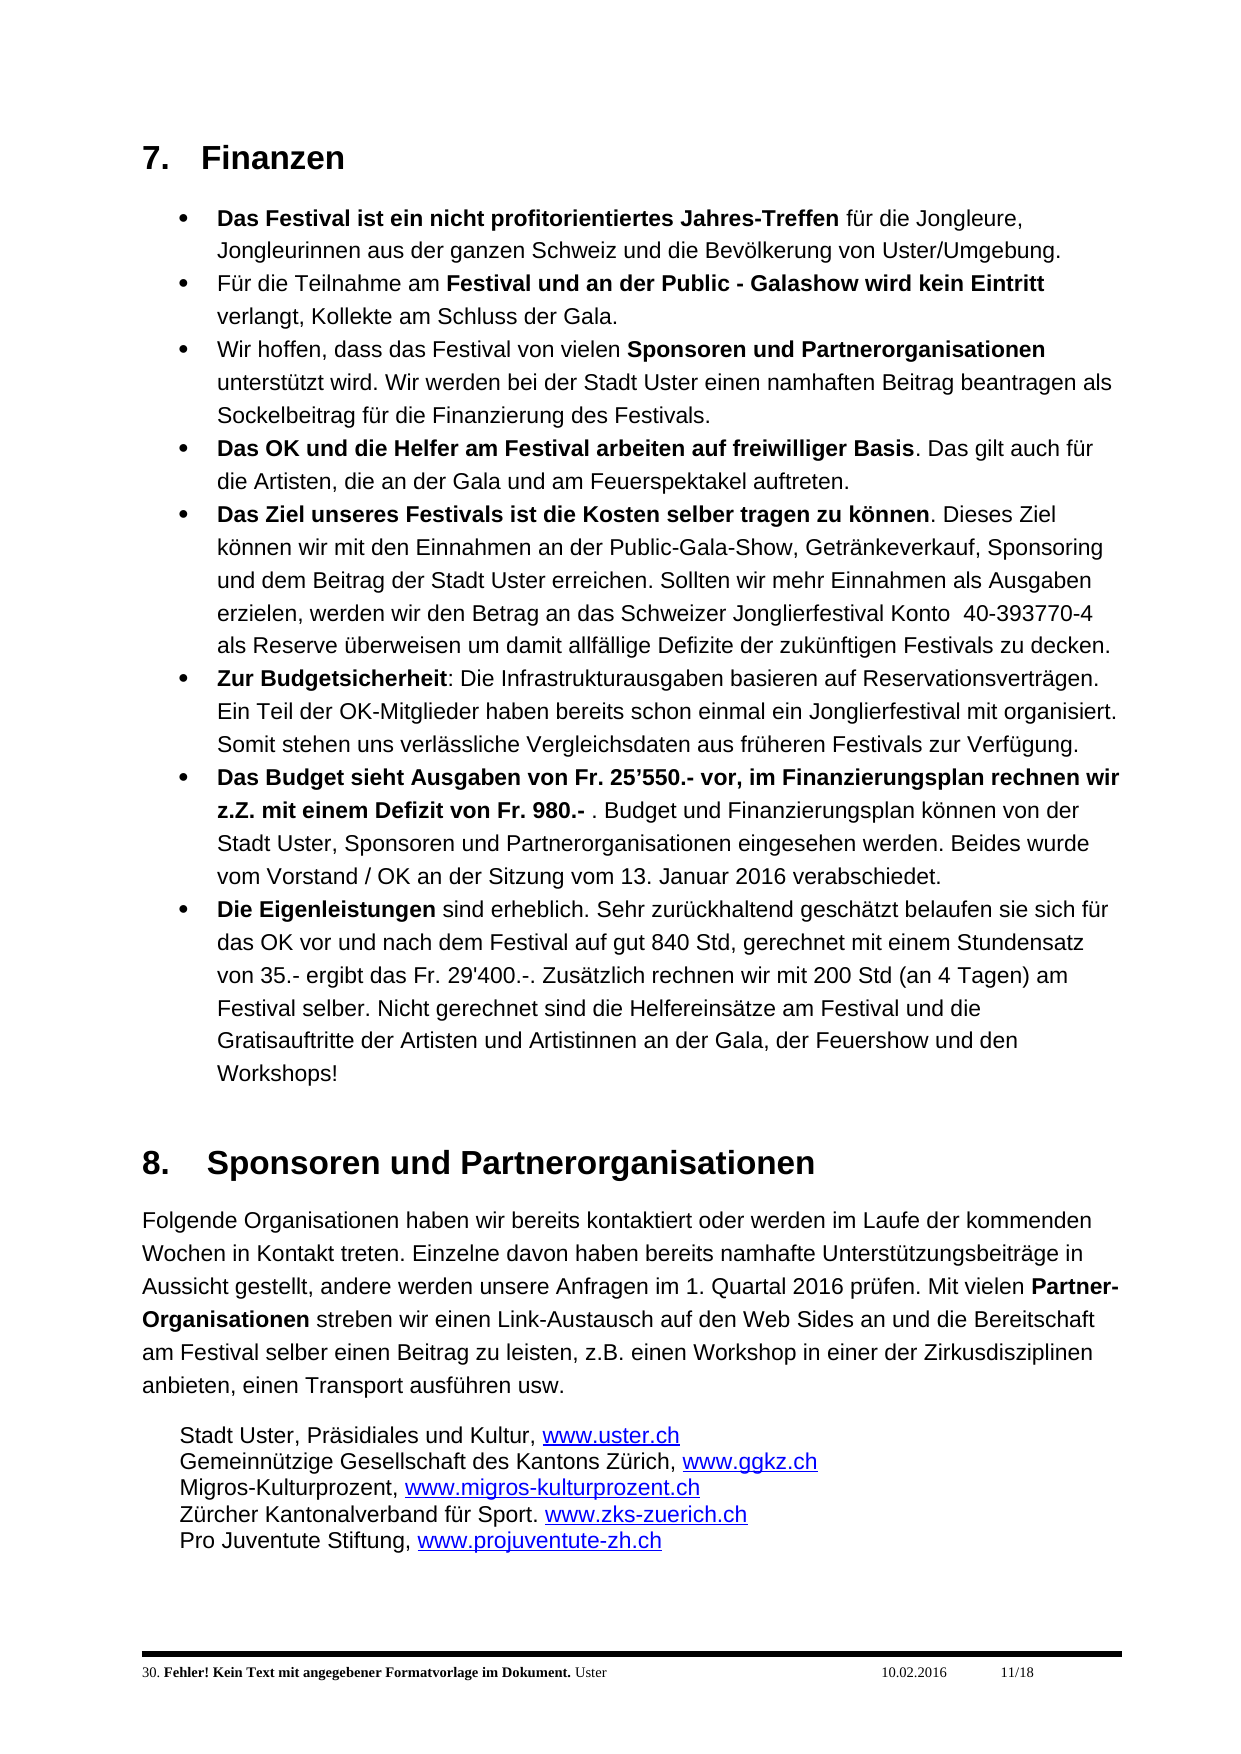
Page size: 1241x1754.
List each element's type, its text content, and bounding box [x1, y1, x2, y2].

text Migros-Kulturprozent, www.migros-kulturprozent.ch [179, 1474, 1122, 1501]
list Das OK und die Helfer am Festival arbeiten auf freiwilliger Basis. Das gilt auch für die Artisten, die an der Gala und am Feuerspektakel auftreten. [179, 435, 1122, 494]
list Für die Teilnahme am Festival und an der Public - Galashow wird kein Eintritt verlangt, Kollekte am Schluss der Gala. [179, 270, 1122, 329]
text Gemeinnützige Gesellschaft des Kantons Zürich, www.ggkz.ch [179, 1448, 1122, 1474]
list Das Budget sieht Ausgaben von Fr. 25’550.- vor, im Finanzierungsplan rechnen wir z.Z. mit einem Defizit von Fr. 980.- . Budget und Finanzierungsplan können von der Stadt Uster, Sponsoren und Partnerorganisationen eingesehen werden. Beides wurde vom Vorstand / OK an der Sitzung vom 13. Januar 2016 verabschiedet. [179, 764, 1122, 889]
subtitle Finanzen [142, 138, 1122, 176]
text Pro Juventute Stiftung, www.projuventute-zh.ch [179, 1527, 1122, 1553]
list Die Eigenleistungen sind erheblich. Sehr zurückhaltend geschätzt belaufen sie sich für das OK vor und nach dem Festival auf gut 840 Std, gerechnet mit einem Stundensatz von 35.- ergibt das Fr. 29'400.-. Zusätzlich rechnen wir mit 200 Std (an 4 Tagen) am Festival selber. Nicht gerechnet sind die Helfereinsätze am Festival und die Gratisauftritte der Artisten und Artistinnen an der Gala, der Feuershow und den Workshops! [179, 896, 1122, 1087]
text Zürcher Kantonalverband für Sport. www.zks-zuerich.ch [179, 1501, 1122, 1527]
list Das Festival ist ein nicht profitorientiertes Jahres-Treffen für die Jongleure, Jongleurinnen aus der ganzen Schweiz und die Bevölkerung von Uster/Umgebung. [179, 204, 1122, 264]
list Zur Budgetsicherheit: Die Infrastrukturausgaben basieren auf Reservationsverträgen. Ein Teil der OK-Mitglieder haben bereits schon einmal ein Jonglierfestival mit organisiert. Somit stehen uns verlässliche Vergleichsdaten aus früheren Festivals zur Verfügung. [179, 665, 1122, 757]
list Das Ziel unseres Festivals ist die Kosten selber tragen zu können. Dieses Ziel können wir mit den Einnahmen an der Public-Gala-Show, Getränkeverkauf, Sponsoring und dem Beitrag der Stadt Uster erreichen. Sollten wir mehr Einnahmen als Ausgaben erzielen, werden wir den Betrag an das Schweizer Jonglierfestival Konto 40-393770-4 als Reserve überweisen um damit allfällige Defizite der zukünftigen Festivals zu decken. [179, 501, 1122, 659]
text Stadt Uster, Präsidiales und Kultur, www.uster.ch [179, 1422, 1122, 1448]
text Folgende Organisationen haben wir bereits kontaktiert oder werden im Laufe der kommenden Wochen in Kontakt treten. Einzelne davon haben bereits namhafte Unterstützungsbeiträge in Aussicht gestellt, andere werden unsere Anfragen im 1. Quartal 2016 prüfen. Mit vielen Partner-Organisationen streben wir einen Link-Austausch auf den Web Sides an und die Bereitschaft am Festival selber einen Beitrag zu leisten, z.B. einen Workshop in einer der Zirkusdisziplinen anbieten, einen Transport ausführen usw. [142, 1207, 1122, 1398]
list Wir hoffen, dass das Festival von vielen Sponsoren und Partnerorganisationen unterstützt wird. Wir werden bei der Stadt Uster einen namhaften Beitrag beantragen als Sockelbeitrag für die Finanzierung des Festivals. [179, 336, 1122, 428]
text 8. Sponsoren und Partnerorganisationen [142, 1143, 1122, 1181]
